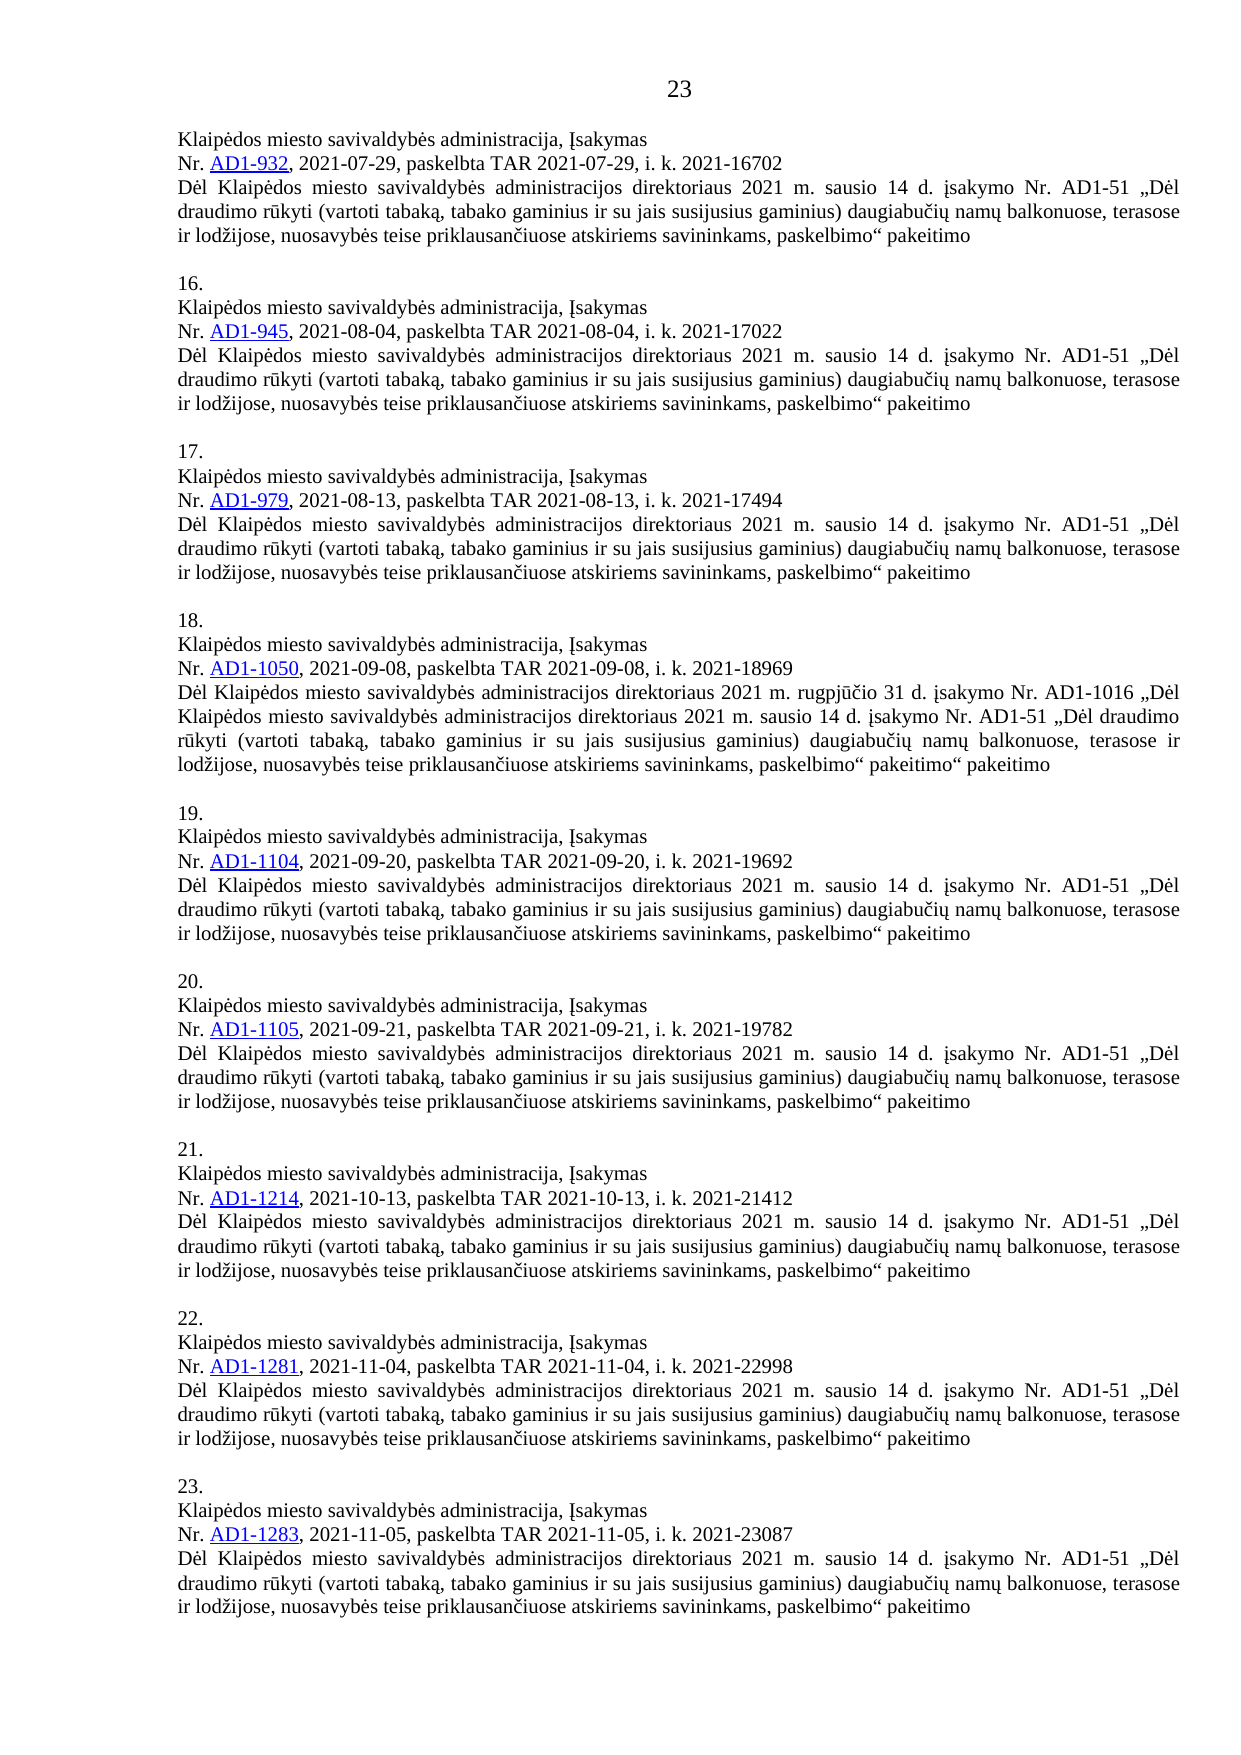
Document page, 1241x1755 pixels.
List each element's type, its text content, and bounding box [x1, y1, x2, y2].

text 22. [177, 1306, 1181, 1330]
text Nr. AD1-1283, 2021-11-05, paskelbta TAR 2021-11-05, i. k. 2021-23087 [177, 1522, 1181, 1546]
text Nr. AD1-1281, 2021-11-04, paskelbta TAR 2021-11-04, i. k. 2021-22998 [177, 1354, 1181, 1378]
text Klaipėdos miesto savivaldybės administracija, Įsakymas [177, 295, 1181, 319]
text Dėl Klaipėdos miesto savivaldybės administracijos direktoriaus 2021 m. sausio 14 d. įsakymo Nr. AD1-51 „Dėl draudimo rūkyti (vartoti tabaką, tabako gaminius ir su jais susijusius gaminius) daugiabučių namų balkonuose, terasose ir lodžijose, nuosavybės teise priklausančiuose atskiriems savininkams, paskelbimo“ pakeitimo [177, 1546, 1181, 1618]
text Klaipėdos miesto savivaldybės administracija, Įsakymas [177, 993, 1181, 1017]
text Klaipėdos miesto savivaldybės administracija, Įsakymas [177, 824, 1181, 848]
text Nr. AD1-1050, 2021-09-08, paskelbta TAR 2021-09-08, i. k. 2021-18969 [177, 656, 1181, 680]
text Klaipėdos miesto savivaldybės administracija, Įsakymas [177, 1161, 1181, 1185]
text 16. [177, 271, 1181, 295]
text 20. [177, 969, 1181, 993]
text 18. [177, 608, 1181, 632]
text Nr. AD1-932, 2021-07-29, paskelbta TAR 2021-07-29, i. k. 2021-16702 [177, 151, 1181, 175]
text Nr. AD1-1104, 2021-09-20, paskelbta TAR 2021-09-20, i. k. 2021-19692 [177, 848, 1181, 873]
text Dėl Klaipėdos miesto savivaldybės administracijos direktoriaus 2021 m. sausio 14 d. įsakymo Nr. AD1-51 „Dėl draudimo rūkyti (vartoti tabaką, tabako gaminius ir su jais susijusius gaminius) daugiabučių namų balkonuose, terasose ir lodžijose, nuosavybės teise priklausančiuose atskiriems savininkams, paskelbimo“ pakeitimo [177, 1209, 1181, 1282]
text Nr. AD1-1105, 2021-09-21, paskelbta TAR 2021-09-21, i. k. 2021-19782 [177, 1017, 1181, 1041]
text Dėl Klaipėdos miesto savivaldybės administracijos direktoriaus 2021 m. sausio 14 d. įsakymo Nr. AD1-51 „Dėl draudimo rūkyti (vartoti tabaką, tabako gaminius ir su jais susijusius gaminius) daugiabučių namų balkonuose, terasose ir lodžijose, nuosavybės teise priklausančiuose atskiriems savininkams, paskelbimo“ pakeitimo [177, 343, 1181, 415]
text Klaipėdos miesto savivaldybės administracija, Įsakymas [177, 1498, 1181, 1522]
text Klaipėdos miesto savivaldybės administracija, Įsakymas [177, 632, 1181, 656]
text Nr. AD1-1214, 2021-10-13, paskelbta TAR 2021-10-13, i. k. 2021-21412 [177, 1185, 1181, 1209]
text Nr. AD1-945, 2021-08-04, paskelbta TAR 2021-08-04, i. k. 2021-17022 [177, 319, 1181, 343]
text 17. [177, 439, 1181, 463]
text Dėl Klaipėdos miesto savivaldybės administracijos direktoriaus 2021 m. sausio 14 d. įsakymo Nr. AD1-51 „Dėl draudimo rūkyti (vartoti tabaką, tabako gaminius ir su jais susijusius gaminius) daugiabučių namų balkonuose, terasose ir lodžijose, nuosavybės teise priklausančiuose atskiriems savininkams, paskelbimo“ pakeitimo [177, 1378, 1181, 1450]
text Dėl Klaipėdos miesto savivaldybės administracijos direktoriaus 2021 m. rugpjūčio 31 d. įsakymo Nr. AD1-1016 „Dėl Klaipėdos miesto savivaldybės administracijos direktoriaus 2021 m. sausio 14 d. įsakymo Nr. AD1-51 „Dėl draudimo rūkyti (vartoti tabaką, tabako gaminius ir su jais susijusius gaminius) daugiabučių namų balkonuose, terasose ir lodžijose, nuosavybės teise priklausančiuose atskiriems savininkams, paskelbimo“ pakeitimo“ pakeitimo [177, 680, 1181, 776]
text Nr. AD1-979, 2021-08-13, paskelbta TAR 2021-08-13, i. k. 2021-17494 [177, 488, 1181, 512]
text Dėl Klaipėdos miesto savivaldybės administracijos direktoriaus 2021 m. sausio 14 d. įsakymo Nr. AD1-51 „Dėl draudimo rūkyti (vartoti tabaką, tabako gaminius ir su jais susijusius gaminius) daugiabučių namų balkonuose, terasose ir lodžijose, nuosavybės teise priklausančiuose atskiriems savininkams, paskelbimo“ pakeitimo [177, 1041, 1181, 1113]
text Dėl Klaipėdos miesto savivaldybės administracijos direktoriaus 2021 m. sausio 14 d. įsakymo Nr. AD1-51 „Dėl draudimo rūkyti (vartoti tabaką, tabako gaminius ir su jais susijusius gaminius) daugiabučių namų balkonuose, terasose ir lodžijose, nuosavybės teise priklausančiuose atskiriems savininkams, paskelbimo“ pakeitimo [177, 512, 1181, 584]
text Dėl Klaipėdos miesto savivaldybės administracijos direktoriaus 2021 m. sausio 14 d. įsakymo Nr. AD1-51 „Dėl draudimo rūkyti (vartoti tabaką, tabako gaminius ir su jais susijusius gaminius) daugiabučių namų balkonuose, terasose ir lodžijose, nuosavybės teise priklausančiuose atskiriems savininkams, paskelbimo“ pakeitimo [177, 175, 1181, 247]
text 21. [177, 1137, 1181, 1161]
text Dėl Klaipėdos miesto savivaldybės administracijos direktoriaus 2021 m. sausio 14 d. įsakymo Nr. AD1-51 „Dėl draudimo rūkyti (vartoti tabaką, tabako gaminius ir su jais susijusius gaminius) daugiabučių namų balkonuose, terasose ir lodžijose, nuosavybės teise priklausančiuose atskiriems savininkams, paskelbimo“ pakeitimo [177, 873, 1181, 945]
text 19. [177, 800, 1181, 824]
text Klaipėdos miesto savivaldybės administracija, Įsakymas [177, 1330, 1181, 1354]
text Klaipėdos miesto savivaldybės administracija, Įsakymas [177, 463, 1181, 488]
text Klaipėdos miesto savivaldybės administracija, Įsakymas [177, 127, 1181, 151]
text 23. [177, 1474, 1181, 1498]
